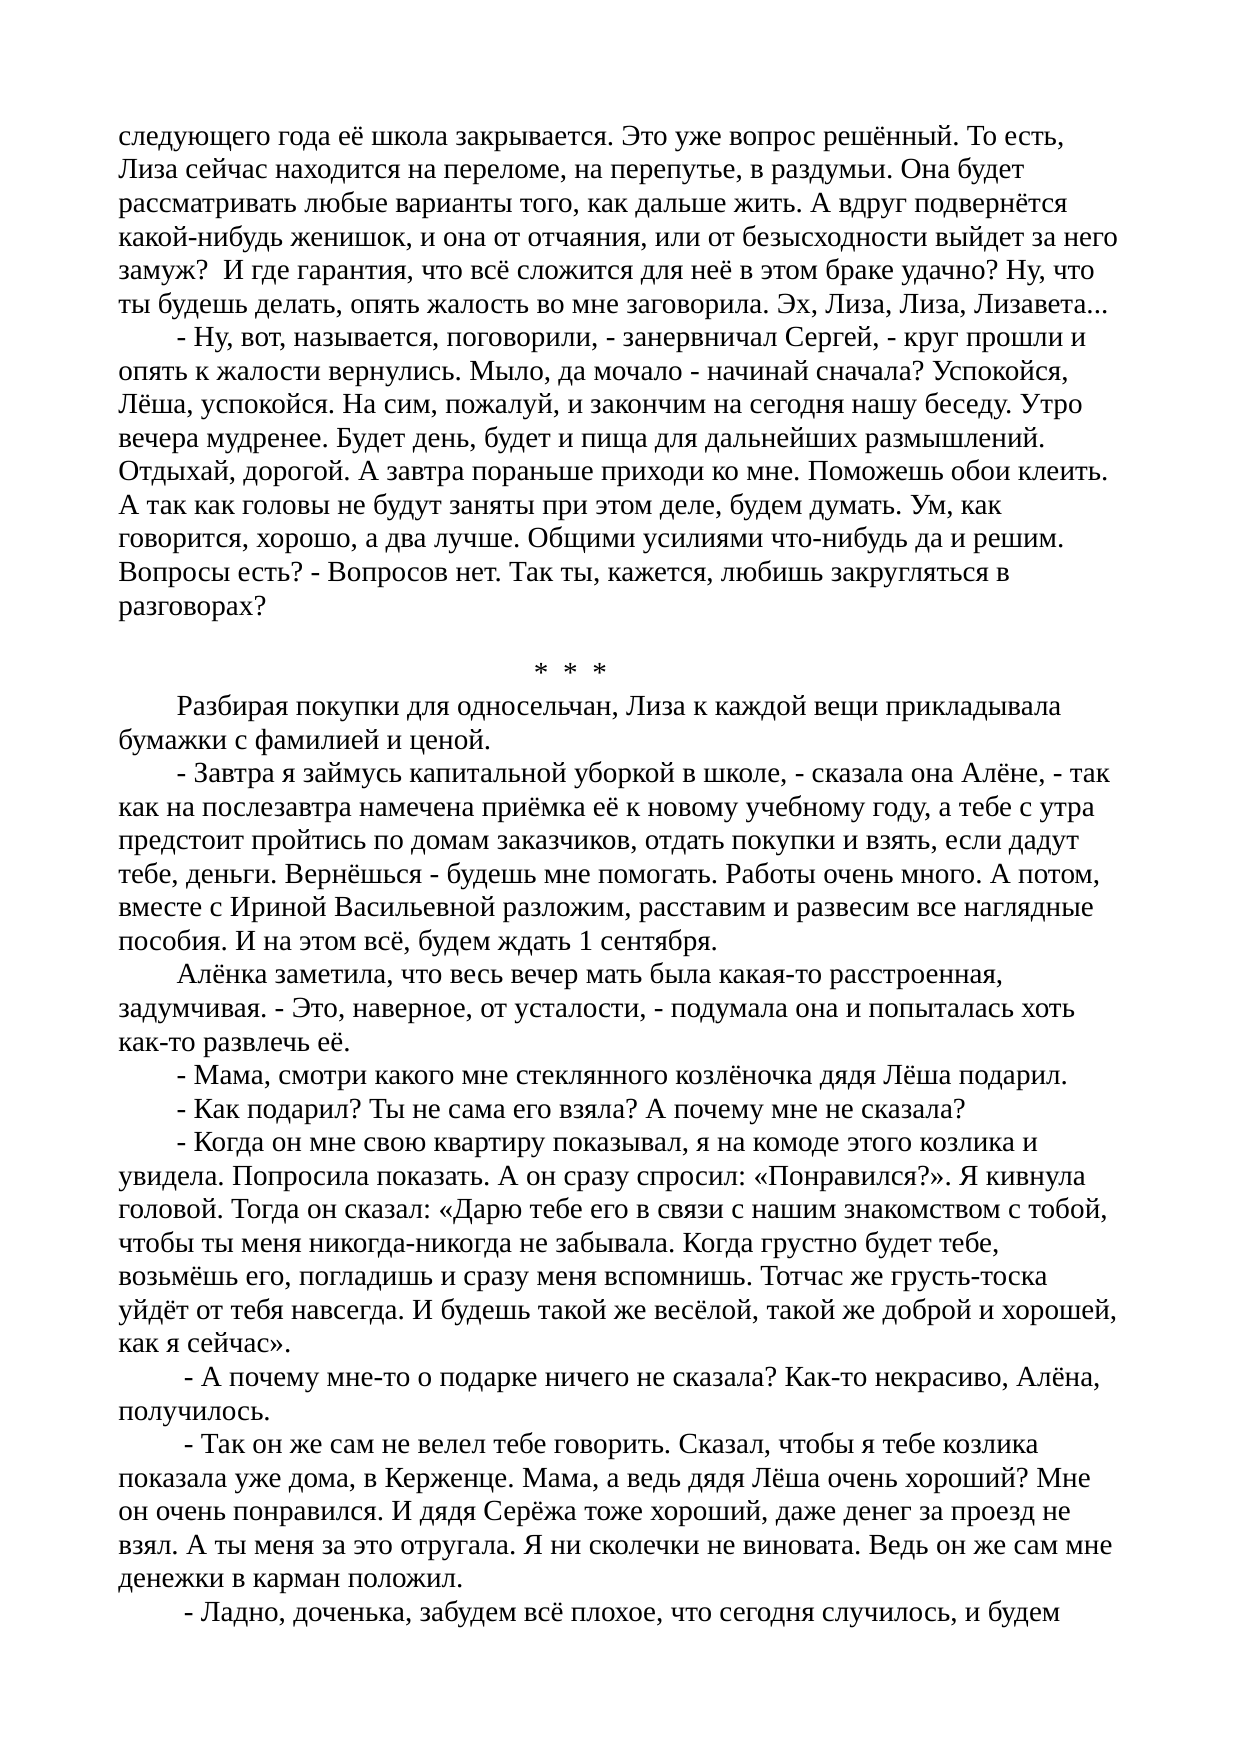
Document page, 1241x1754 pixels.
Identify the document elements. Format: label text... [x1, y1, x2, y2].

text - Когда он мне свою квартиру показывал, я на комоде этого козлика и увидела. Попросила показать. А он сразу спросил: «Понравился?». Я кивнула головой. Тогда он сказал: «Дарю тебе его в связи с нашим знакомством с тобой, чтобы ты меня никогда-никогда не забывала. Когда грустно будет тебе, возьмёшь его, погладишь и сразу меня вспомнишь. Тотчас же грусть-тоска уйдёт от тебя навсегда. И будешь такой же весёлой, такой же доброй и хорошей, как я сейчас». [118, 1124, 1122, 1359]
text - Ну, вот, называется, поговорили, - занервничал Сергей, - круг прошли и опять к жалости вернулись. Мыло, да мочало - начинай сначала? Успокойся, Лёша, успокойся. На сим, пожалуй, и закончим на сегодня нашу беседу. Утро вечера мудренее. Будет день, будет и пища для дальнейших размышлений. Отдыхай, дорогой. А завтра пораньше приходи ко мне. Поможешь обои клеить. А так как головы не будут заняты при этом деле, будем думать. Ум, как говорится, хорошо, а два лучше. Общими усилиями что-нибудь да и решим. Вопросы есть? - Вопросов нет. Так ты, кажется, любишь закругляться в разговорах? [118, 319, 1122, 621]
text - Ладно, доченька, забудем всё плохое, что сегодня случилось, и будем [118, 1594, 1122, 1627]
text * * * [118, 655, 1122, 688]
text - Завтра я займусь капитальной уборкой в школе, - сказала она Алёне, - так как на послезавтра намечена приёмка её к новому учебному году, а тебе с утра предстоит пройтись по домам заказчиков, отдать покупки и взять, если дадут тебе, деньги. Вернёшься - будешь мне помогать. Работы очень много. А потом, вместе с Ириной Васильевной разложим, расставим и развесим все наглядные пособия. И на этом всё, будем ждать 1 сентября. [118, 755, 1122, 957]
text - Так он же сам не велел тебе говорить. Сказал, чтобы я тебе козлика показала уже дома, в Керженце. Мама, а ведь дядя Лёша очень хороший? Мне он очень понравился. И дядя Серёжа тоже хороший, даже денег за проезд не взял. А ты меня за это отругала. Я ни сколечки не виновата. Ведь он же сам мне денежки в карман положил. [118, 1426, 1122, 1594]
text Алёнка заметила, что весь вечер мать была какая-то расстроенная, задумчивая. - Это, наверное, от усталости, - подумала она и попыталась хоть как-то развлечь её. [118, 957, 1122, 1057]
text Разбирая покупки для односельчан, Лиза к каждой вещи прикладывала бумажки с фамилией и ценой. [118, 688, 1122, 755]
text - Как подарил? Ты не сама его взяла? А почему мне не сказала? [118, 1091, 1122, 1124]
text - А почему мне-то о подарке ничего не сказала? Как-то некрасиво, Алёна, получилось. [118, 1359, 1122, 1426]
text - Мама, смотри какого мне стеклянного козлёночка дядя Лёша подарил. [118, 1057, 1122, 1091]
text следующего года её школа закрывается. Это уже вопрос решённый. То есть, Лиза сейчас находится на переломе, на перепутье, в раздумьи. Она будет рассматривать любые варианты того, как дальше жить. А вдруг подвернётся какой-нибудь женишок, и она от отчаяния, или от безысходности выйдет за него замуж? И где гарантия, что всё сложится для неё в этом браке удачно? Ну, что ты будешь делать, опять жалость во мне заговорила. Эх, Лиза, Лиза, Лизавета... [118, 118, 1122, 319]
